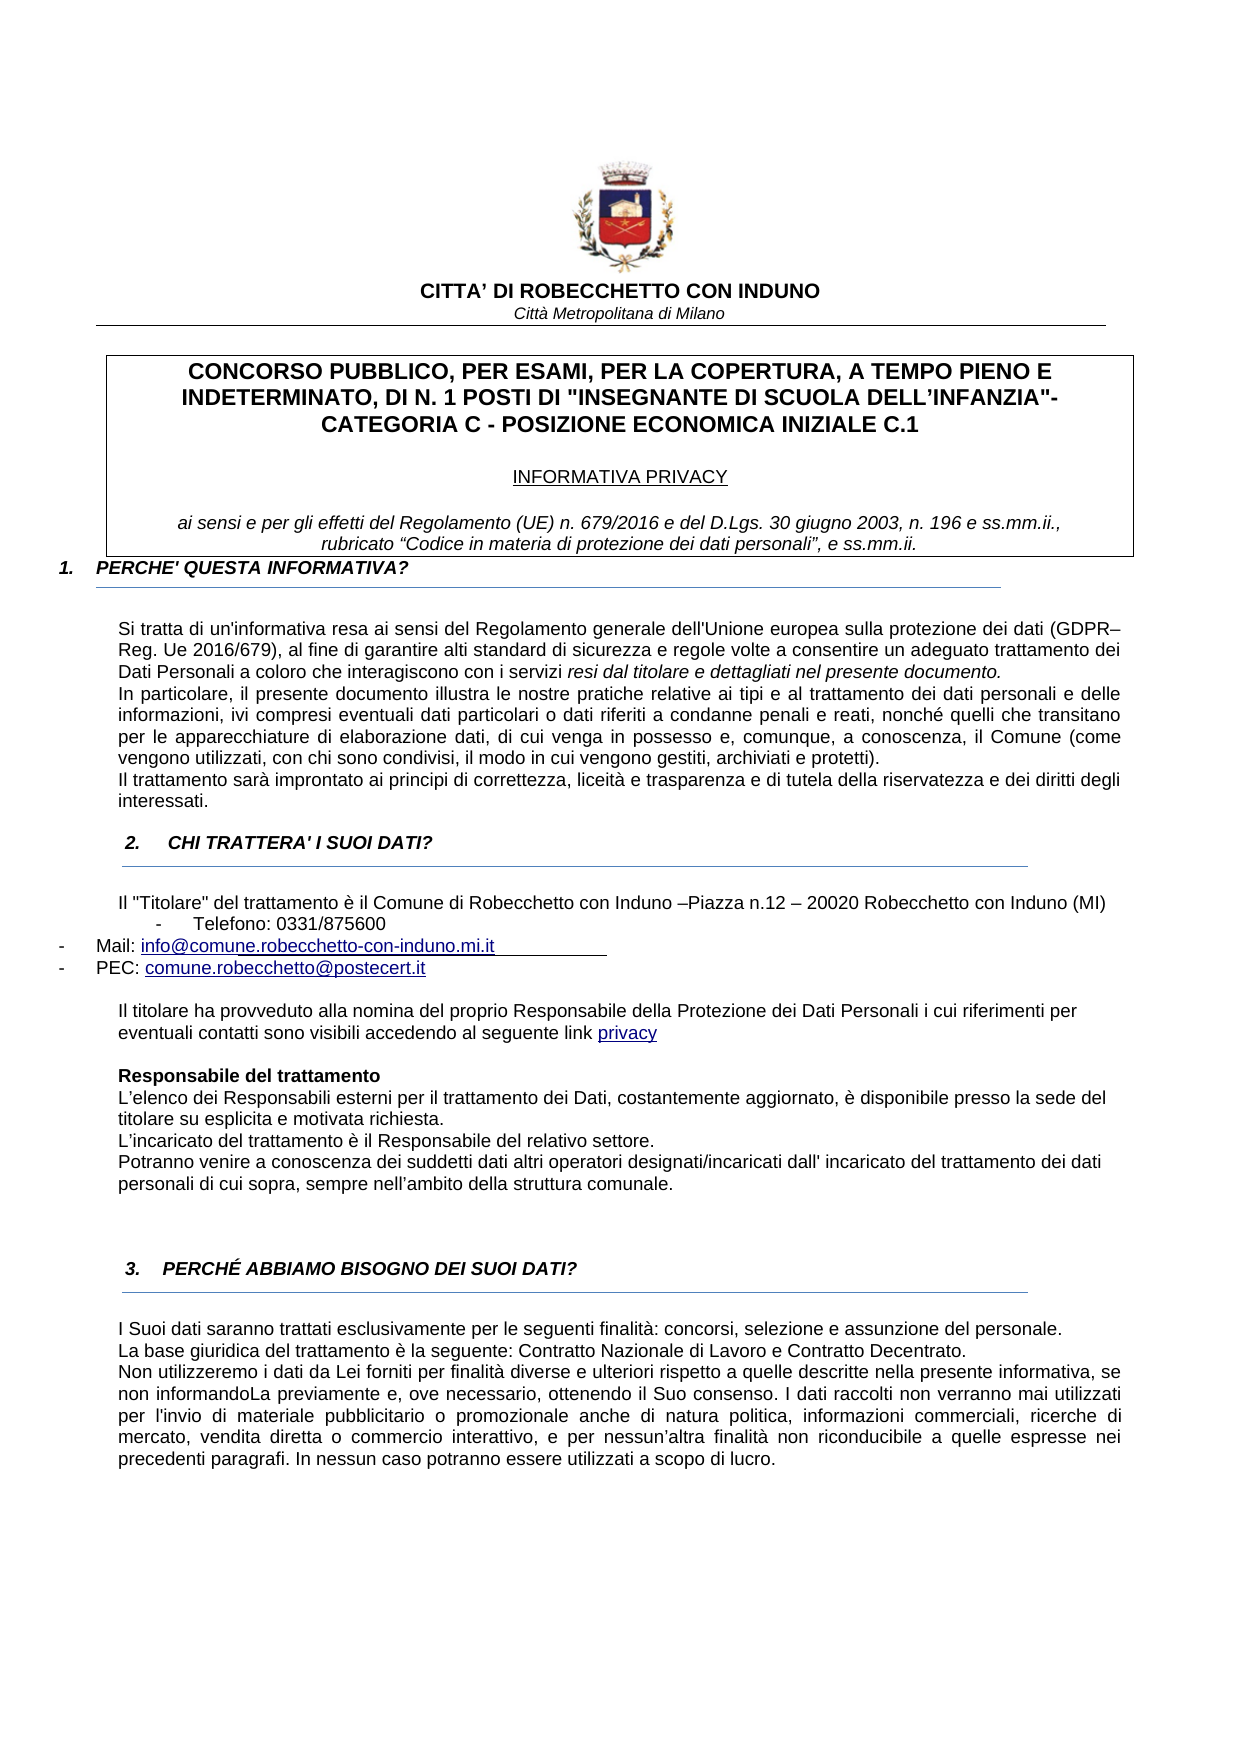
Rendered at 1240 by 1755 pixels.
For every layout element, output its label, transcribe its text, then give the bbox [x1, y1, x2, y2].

text Il "Titolare" del trattamento è il Comune di Robecchetto con Induno –Piazza n.12 – 20020 Robecchetto con Induno (MI) [118, 892, 1146, 914]
text Il trattamento sarà improntato ai principi di correttezza, liceità e trasparenza e di tutela della riservatezza e dei diritti degli interessati. [118, 768, 1122, 812]
text L’incaricato del trattamento è il Responsabile del relativo settore. [118, 1130, 1146, 1151]
list CHI TRATTERA' I SUOI DATI? [125, 832, 1146, 854]
text Il titolare ha provveduto alla nomina del proprio Responsabile della Protezione dei Dati Personali i cui riferimenti per eventuali contatti sono visibili accedendo al seguente link privacy [118, 1000, 1121, 1043]
list PERCHE' QUESTA INFORMATIVA? [58, 372, 1146, 579]
list PERCHÉ ABBIAMO BISOGNO DEI SUOI DATI? [125, 1258, 1146, 1280]
list Mail: info@comune.robecchetto-con-induno.mi.it [58, 935, 1146, 957]
text Non utilizzeremo i dati da Lei forniti per finalità diverse e ulteriori rispetto a quelle descritte nella presente informativa, se non informandoLa previamente e, ove necessario, ottenendo il Suo consenso. I dati raccolti non verranno mai utilizzati per l'invio di materiale pubblicitario o promozionale anche di natura politica, informazioni commerciali, ricerche di mercato, vendita diretta o commercio interattivo, e per nessun’altra finalità non riconducibile a quelle espresse nei precedenti paragrafi. In nessun caso potranno essere utilizzati a scopo di lucro. [118, 1361, 1122, 1469]
text CITTA’ DI ROBECCHETTO CON INDUNO [305, 279, 936, 303]
text Responsabile del trattamento [118, 1064, 1146, 1086]
list PEC: comune.robecchetto@postecert.it [58, 957, 1146, 979]
text INFORMATIVA PRIVACY [223, 466, 1017, 488]
text Potranno venire a conoscenza dei suddetti dati altri operatori designati/incaricati dall' incaricato del trattamento dei dati personali di cui sopra, sempre nell’ambito della struttura comunale. [118, 1151, 1121, 1194]
text I Suoi dati saranno trattati esclusivamente per le seguenti finalità: concorsi, selezione e assunzione del personale. La base giuridica del trattamento è la seguente: Contratto Nazionale di Lavoro e Contratto Decentrato. [118, 1318, 1063, 1361]
text In particolare, il presente documento illustra le nostre pratiche relative ai tipi e al trattamento dei dati personali e delle informazioni, ivi compresi eventuali dati particolari o dati riferiti a condanne penali e reati, nonché quelli che transitano per le apparecchiature di elaborazione dati, di cui venga in possesso e, comunque, a conoscenza, il Comune (come vengono utilizzati, con chi sono condivisi, il modo in cui vengono gestiti, archiviati e protetti). [118, 682, 1122, 768]
text Si tratta di un'informativa resa ai sensi del Regolamento generale dell'Unione europea sulla protezione dei dati (GDPR– Reg. Ue 2016/679), al fine di garantire alti standard di sicurezza e regole volte a consentire un adeguato trattamento dei Dati Personali a coloro che interagiscono con i servizi resi dal titolare e dettagliati nel presente documento. [118, 617, 1122, 682]
text L’elenco dei Responsabili esterni per il trattamento dei Dati, costantemente aggiornato, è disponibile presso la sede del titolare su esplicita e motivata richiesta. [118, 1087, 1121, 1130]
text Città Metropolitana di Milano [305, 304, 936, 323]
text CONCORSO PUBBLICO, PER ESAMI, PER LA COPERTURA, A TEMPO PIENO E INDETERMINATO, DI N. 1 POSTI DI "INSEGNANTE DI SCUOLA DELL’INFANZIA"- CATEGORIA C - POSIZIONE ECONOMICA INIZIALE C.1 [161, 358, 1079, 437]
text - Telefono: 0331/875600 [155, 914, 1146, 935]
text ai sensi e per gli effetti del Regolamento (UE) n. 679/2016 e del D.Lgs. 30 giugno 2003, n. 196 e ss.mm.ii., rubricato “Codice in materia di protezione dei dati personali”, e ss.mm.ii. [139, 512, 1101, 555]
